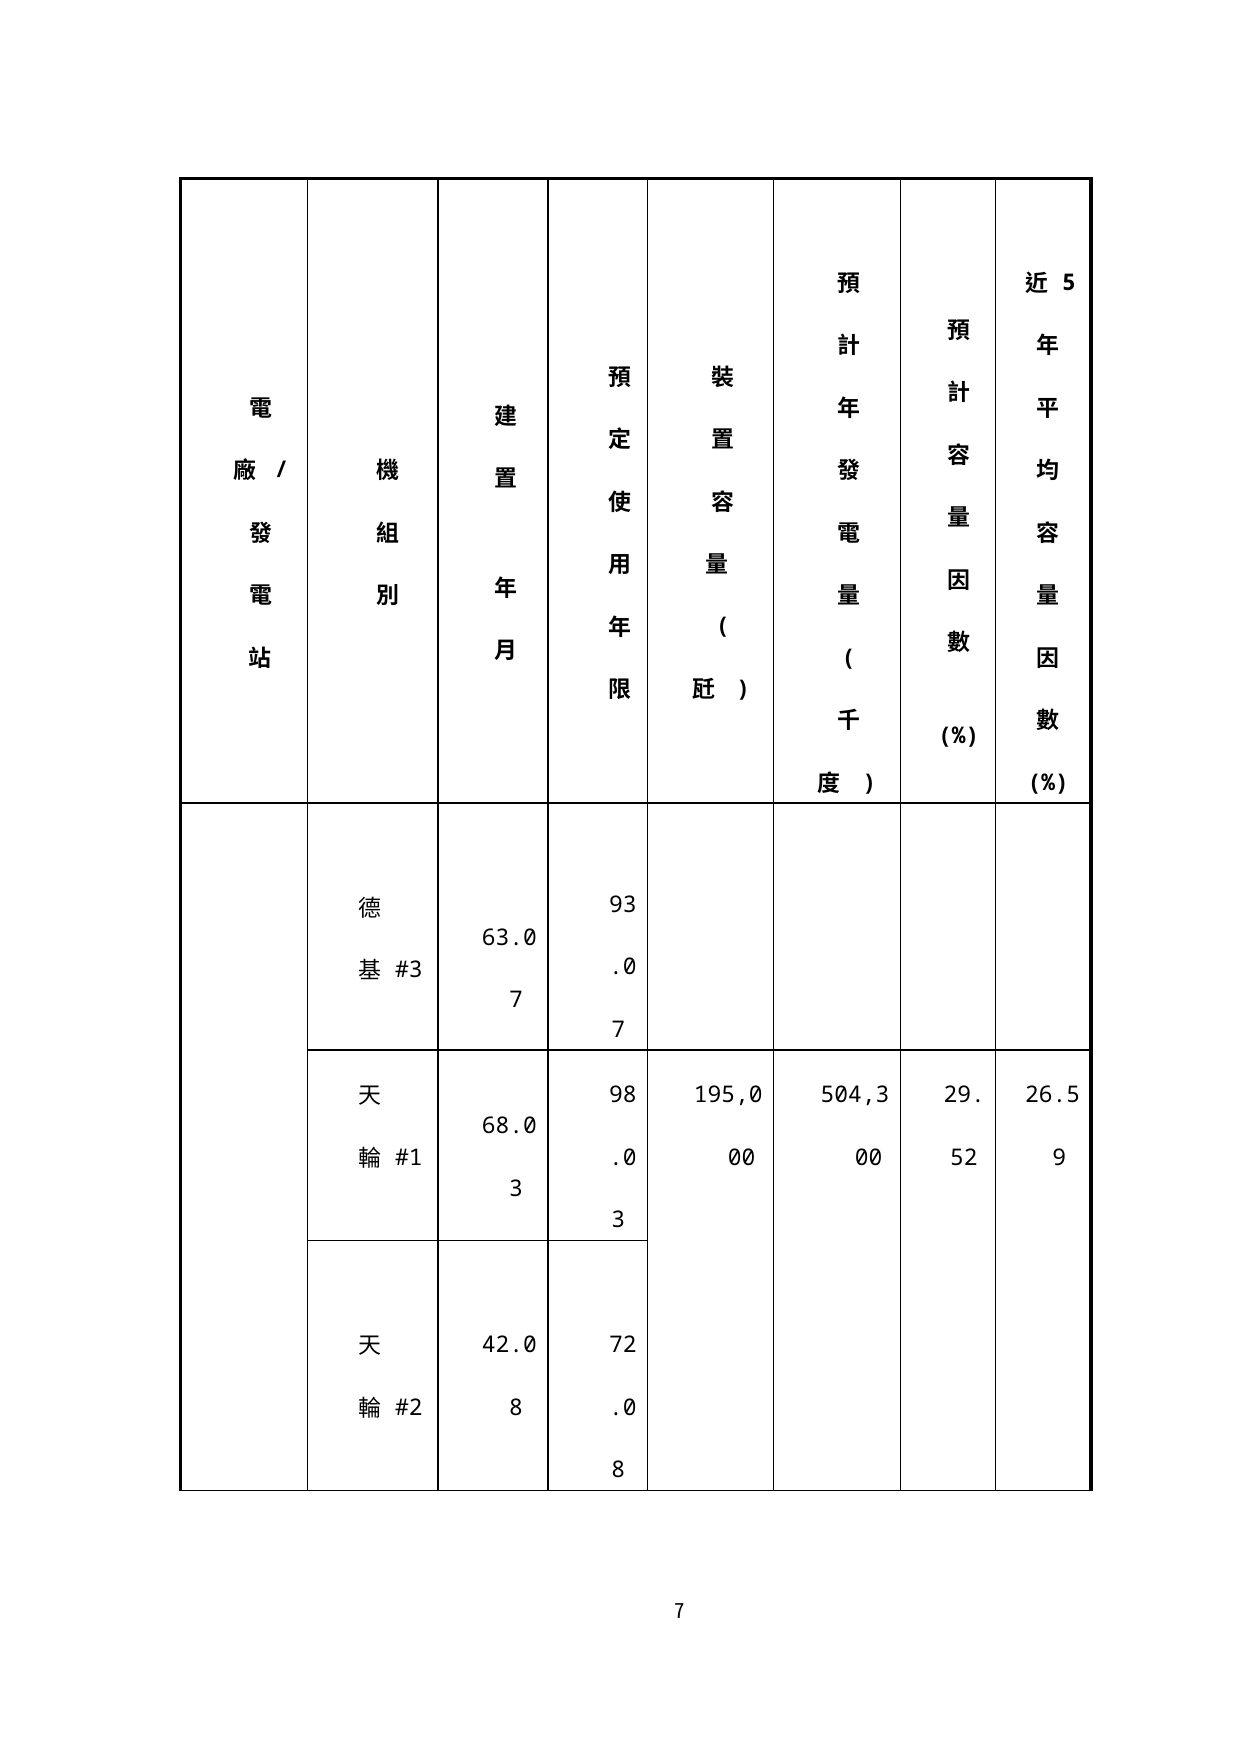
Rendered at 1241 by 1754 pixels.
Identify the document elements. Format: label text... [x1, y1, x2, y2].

table_cell 26.59 [996, 1051, 1089, 1490]
table_cell 德基#3 [308, 804, 437, 1049]
table_cell 42.08 [439, 1241, 547, 1490]
table_header 電廠/發電站 [182, 180, 307, 802]
table_cell 72.08 [549, 1241, 647, 1490]
table_cell [182, 804, 307, 1490]
table_cell [996, 804, 1089, 1049]
table_cell 98.03 [549, 1051, 647, 1240]
table_cell [901, 804, 995, 1049]
table_cell 195,000 [648, 1051, 773, 1490]
table_cell [648, 804, 773, 1049]
table_cell [774, 804, 900, 1049]
table_header 預定使用年限 [549, 180, 647, 802]
table_header 預計年發電量 (千度) [774, 180, 900, 802]
table_header 建置 年月 [439, 180, 547, 802]
table_cell 504,300 [774, 1051, 900, 1490]
table_cell 63.07 [439, 804, 547, 1049]
table_header 預計容量因數 (%) [901, 180, 995, 802]
table_header 機組別 [308, 180, 437, 802]
table_header 近5年平均容量因數 (%) [996, 180, 1089, 802]
table_cell 93.07 [549, 804, 647, 1049]
table_cell 天輪#2 [308, 1241, 437, 1490]
table_header 裝置容量(瓩) [648, 180, 773, 802]
table_cell 天輪#1 [308, 1051, 437, 1240]
table_cell 68.03 [439, 1051, 547, 1240]
table_cell 29.52 [901, 1051, 995, 1490]
